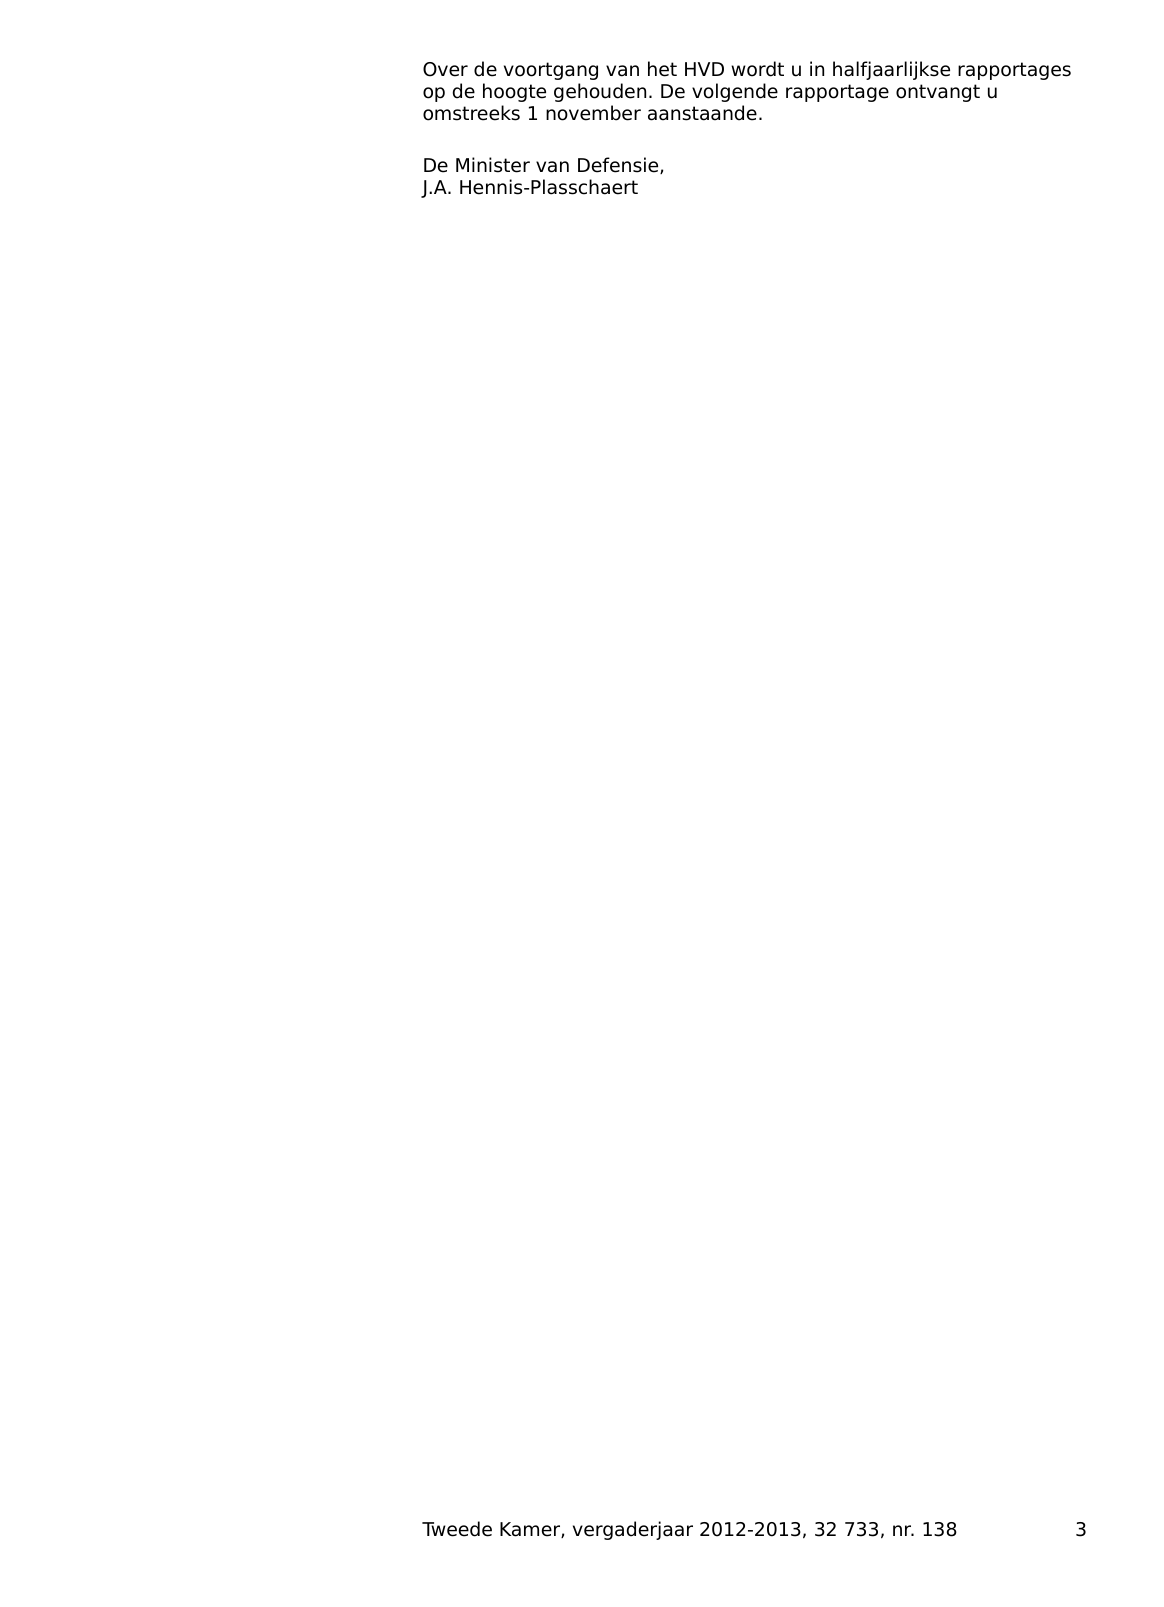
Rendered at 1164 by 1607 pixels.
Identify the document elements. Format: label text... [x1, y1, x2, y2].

text De Minister van Defensie, J.A. Hennis-Plasschaert [422, 155, 1087, 199]
text Over de voortgang van het HVD wordt u in halfjaarlijkse rapportages op de hoogte gehouden. De volgende rapportage ontvangt u omstreeks 1 november aanstaande. [422, 59, 1087, 125]
